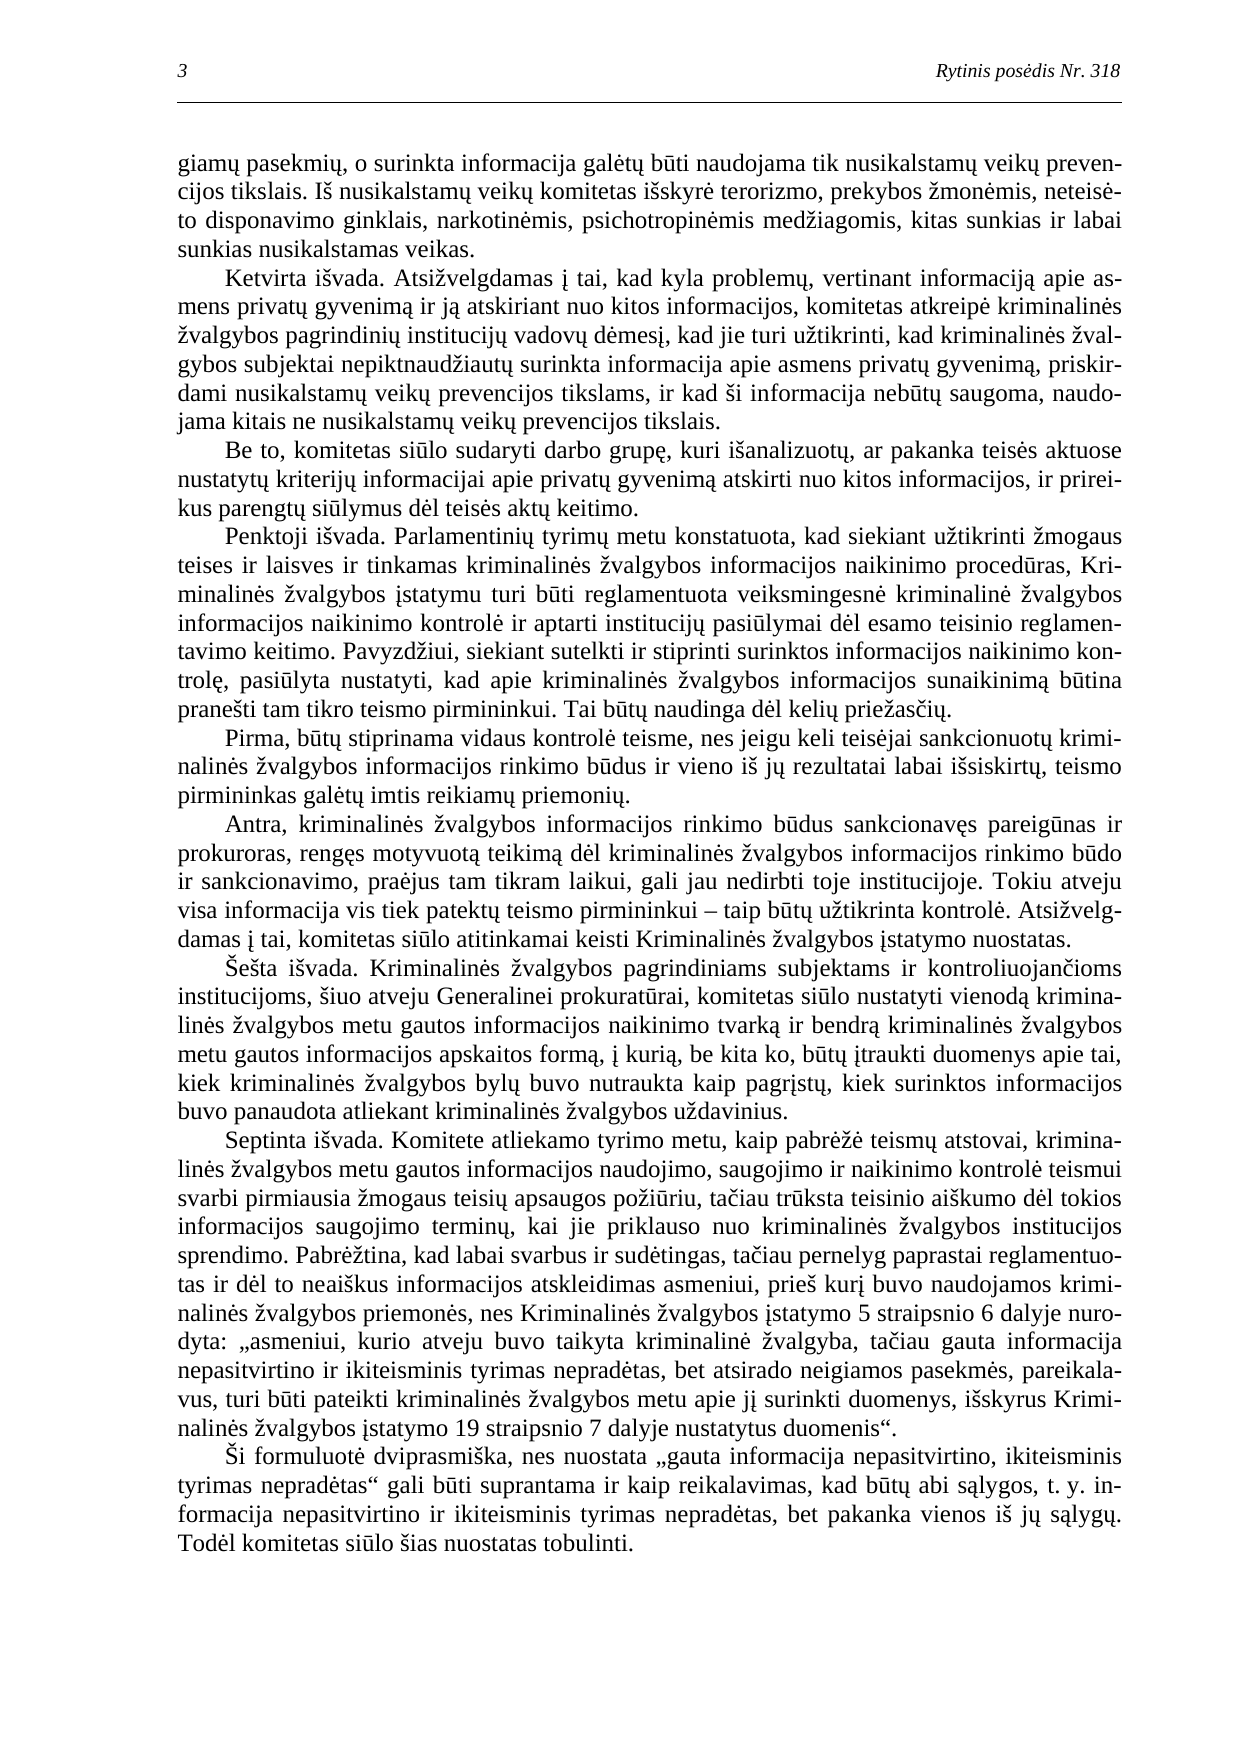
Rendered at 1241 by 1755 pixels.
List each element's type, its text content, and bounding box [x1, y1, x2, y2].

text Penk­to­ji iš­va­da. Par­la­men­ti­nių ty­ri­mų me­tu kon­sta­tuo­ta, kad sie­kiant už­tik­rin­ti žmo­gaus tei­ses ir lais­ves ir tin­ka­mas kri­mi­na­li­nės žval­gy­bos in­for­ma­ci­jos nai­ki­ni­mo pro­ce­dū­ras, Kri­mi­na­li­nės žval­gy­bos įsta­ty­mu tu­ri bū­ti reg­la­men­tuo­ta veiks­min­ges­nė kri­mi­na­li­nė žval­gy­bos in­for­ma­ci­jos nai­ki­ni­mo kon­tro­lė ir ap­tar­ti ins­ti­tu­ci­jų pa­siū­ly­mai dėl esa­mo tei­si­nio reg­la­men­ta­vi­mo kei­ti­mo. Pa­vyz­džiui, sie­kiant su­telk­ti ir stip­rin­ti su­rink­tos in­for­ma­ci­jos nai­ki­ni­mo kon­tro­lę, pa­siū­ly­ta nu­sta­ty­ti, kad apie kri­mi­na­li­nės žval­gy­bos in­for­ma­ci­jos su­nai­ki­ni­mą bū­ti­na pra­neš­ti tam tik­ro teis­mo pir­mi­nin­kui. Tai bū­tų nau­din­ga dėl ke­lių prie­žas­čių. [177, 521, 1122, 723]
text Ket­vir­ta iš­va­da. At­si­žvelg­da­mas į tai, kad ky­la pro­ble­mų, ver­ti­nant in­for­ma­ci­ją apie as­mens pri­va­tų gy­ve­ni­mą ir ją at­ski­riant nuo ki­tos in­for­ma­ci­jos, ko­mi­te­tas at­krei­pė kri­mi­na­li­nės žval­gy­bos pa­grin­di­nių ins­ti­tu­ci­jų va­do­vų dė­me­sį, kad jie tu­ri už­tik­rin­ti, kad kri­mi­na­li­nės žval­gy­bos sub­jek­tai ne­pik­tnau­džiau­tų su­rink­ta in­for­ma­ci­ja apie as­mens pri­va­tų gy­ve­ni­mą, pri­skir­da­mi nu­si­kals­ta­mų vei­kų pre­ven­ci­jos tiks­lams, ir kad ši in­for­ma­ci­ja ne­bū­tų sau­go­ma, nau­do­ja­ma ki­tais ne nu­si­kals­ta­mų vei­kų pre­ven­ci­jos tiks­lais. [177, 263, 1122, 435]
text Be to, ko­mi­te­tas siū­lo su­da­ry­ti dar­bo gru­pę, ku­ri iš­ana­li­zuo­tų, ar pa­kan­ka tei­sės ak­tuo­se nu­sta­ty­tų kri­te­ri­jų in­for­ma­ci­jai apie pri­va­tų gy­ve­ni­mą at­skir­ti nuo ki­tos in­for­ma­ci­jos, ir pri­rei­kus pa­reng­tų siū­ly­mus dėl tei­sės ak­tų kei­ti­mo. [177, 435, 1122, 521]
text gia­mų pa­sek­mių, o su­rink­ta in­for­ma­ci­ja ga­lė­tų bū­ti nau­do­ja­ma tik nu­si­kals­ta­mų vei­kų pre­ven­ci­jos tiks­lais. Iš nu­si­kals­ta­mų vei­kų ko­mi­te­tas iš­sky­rė te­ro­riz­mo, pre­ky­bos žmo­nė­mis, ne­tei­sė­to dis­po­na­vi­mo gin­klais, nar­ko­ti­nė­mis, psi­chot­ro­pi­nė­mis me­džia­go­mis, ki­tas sun­kias ir la­bai sun­kias nu­si­kals­ta­mas vei­kas. [177, 148, 1122, 263]
text Šeš­ta iš­va­da. Kri­mi­na­li­nės žval­gy­bos pa­grin­di­niams sub­jek­tams ir kon­tro­liuo­jan­čioms ins­ti­tu­ci­joms, šiuo at­ve­ju Ge­ne­ra­li­nei pro­ku­ra­tū­rai, ko­mi­te­tas siū­lo nu­sta­ty­ti vie­no­dą kri­mi­na­li­nės žval­gy­bos me­tu gau­tos in­for­ma­ci­jos nai­ki­ni­mo tvar­ką ir ben­drą kri­mi­na­li­nės žval­gy­bos me­tu gau­tos in­for­ma­ci­jos ap­skai­tos for­mą, į ku­rią, be ki­ta ko, bū­tų įtrauk­ti duo­me­nys apie tai, kiek kri­mi­na­li­nės žval­gy­bos by­lų bu­vo nu­trauk­ta kaip pa­grįs­tų, kiek su­rink­tos in­for­ma­ci­jos bu­vo pa­nau­do­ta at­lie­kant kri­mi­na­li­nės žval­gy­bos už­da­vi­nius. [177, 953, 1122, 1125]
text Ši for­mu­luo­tė dvi­pras­miš­ka, nes nuo­sta­ta „gau­ta in­for­ma­ci­ja nepa­si­tvir­ti­no, iki­teis­mi­nis ty­ri­mas ne­pra­dė­tas“ ga­li bū­ti su­pran­ta­ma ir kaip rei­ka­la­vi­mas, kad bū­tų abi są­ly­gos, t. y. in­for­ma­ci­ja nepa­si­tvir­ti­no ir iki­teis­mi­nis ty­ri­mas ne­pra­dė­tas, bet pa­kan­ka vie­nos iš jų są­ly­gų. To­dėl ko­mi­te­tas siū­lo šias nuo­sta­tas to­bu­lin­ti. [177, 1441, 1122, 1556]
text An­tra, kri­mi­na­li­nės žval­gy­bos in­for­ma­ci­jos rin­ki­mo bū­dus sank­cio­na­vęs pa­rei­gū­nas ir pro­ku­ro­ras, ren­gęs mo­ty­vuo­tą tei­ki­mą dėl kri­mi­na­li­nės žval­gy­bos in­for­ma­ci­jos rin­ki­mo bū­do ir sank­cio­na­vi­mo, pra­ėjus tam tik­ram lai­kui, ga­li jau ne­dirb­ti to­je ins­ti­tu­ci­jo­je. To­kiu at­ve­ju vi­sa in­for­ma­ci­ja vis tiek pa­tek­tų teis­mo pir­mi­nin­kui – taip bū­tų už­tik­rin­ta kon­tro­lė. At­si­žvelg­da­mas į tai, ko­mi­te­tas siū­lo ati­tin­ka­mai keis­ti Kri­mi­na­li­nės žval­gy­bos įsta­ty­mo nuo­sta­tas. [177, 809, 1122, 953]
text Sep­tin­ta iš­va­da. Ko­mi­te­te at­lie­ka­mo ty­ri­mo me­tu, kaip pa­brė­žė teis­mų at­sto­vai, kri­mi­na­li­nės žval­gy­bos me­tu gau­tos in­for­ma­ci­jos nau­do­ji­mo, sau­go­ji­mo ir nai­ki­ni­mo kon­tro­lė teis­mui svar­bi pir­miau­sia žmo­gaus tei­sių ap­sau­gos po­žiū­riu, ta­čiau trūks­ta tei­si­nio aiš­ku­mo dėl to­kios in­for­ma­ci­jos sau­go­ji­mo ter­mi­nų, kai jie pri­klau­so nuo kri­mi­na­li­nės žval­gy­bos ins­ti­tu­ci­jos spren­di­mo. Pa­brėž­ti­na, kad la­bai svar­bus ir su­dė­tin­gas, ta­čiau per­ne­lyg pa­pras­tai reg­la­men­tuo­tas ir dėl to ne­aiš­kus in­for­ma­ci­jos at­sklei­di­mas as­me­niui, prieš ku­rį bu­vo nau­do­ja­mos kri­mi­na­li­nės žval­gy­bos prie­mo­nės, nes Kri­mi­na­li­nės žval­gy­bos įsta­ty­mo 5 straips­nio 6 da­ly­je nu­ro­dy­ta: „as­me­niui, ku­rio at­ve­ju bu­vo tai­ky­ta kri­mi­na­li­nė žval­gy­ba, ta­čiau gau­ta in­for­ma­ci­ja nepa­si­tvir­ti­no ir iki­teis­mi­nis ty­ri­mas ne­pra­dė­tas, bet at­si­ra­do nei­gia­mos pa­sek­mės, pa­rei­ka­la­vus, tu­ri bū­ti pa­teik­ti kri­mi­na­li­nės žval­gy­bos me­tu apie jį su­rink­ti duo­me­nys, iš­sky­rus Kri­mi­na­li­nės žval­gy­bos įsta­ty­mo 19 straips­nio 7 da­ly­je nu­sta­ty­tus duo­me­nis“. [177, 1125, 1122, 1441]
text Pir­ma, bū­tų stip­ri­na­ma vi­daus kon­tro­lė teis­me, nes jei­gu ke­li tei­sė­jai sank­cio­nuo­tų kri­mi­na­li­nės žval­gy­bos in­for­ma­ci­jos rin­ki­mo bū­dus ir vie­no iš jų re­zul­ta­tai la­bai iš­si­skir­tų, teis­mo pir­mi­nin­kas ga­lė­tų im­tis rei­kia­mų prie­mo­nių. [177, 723, 1122, 809]
